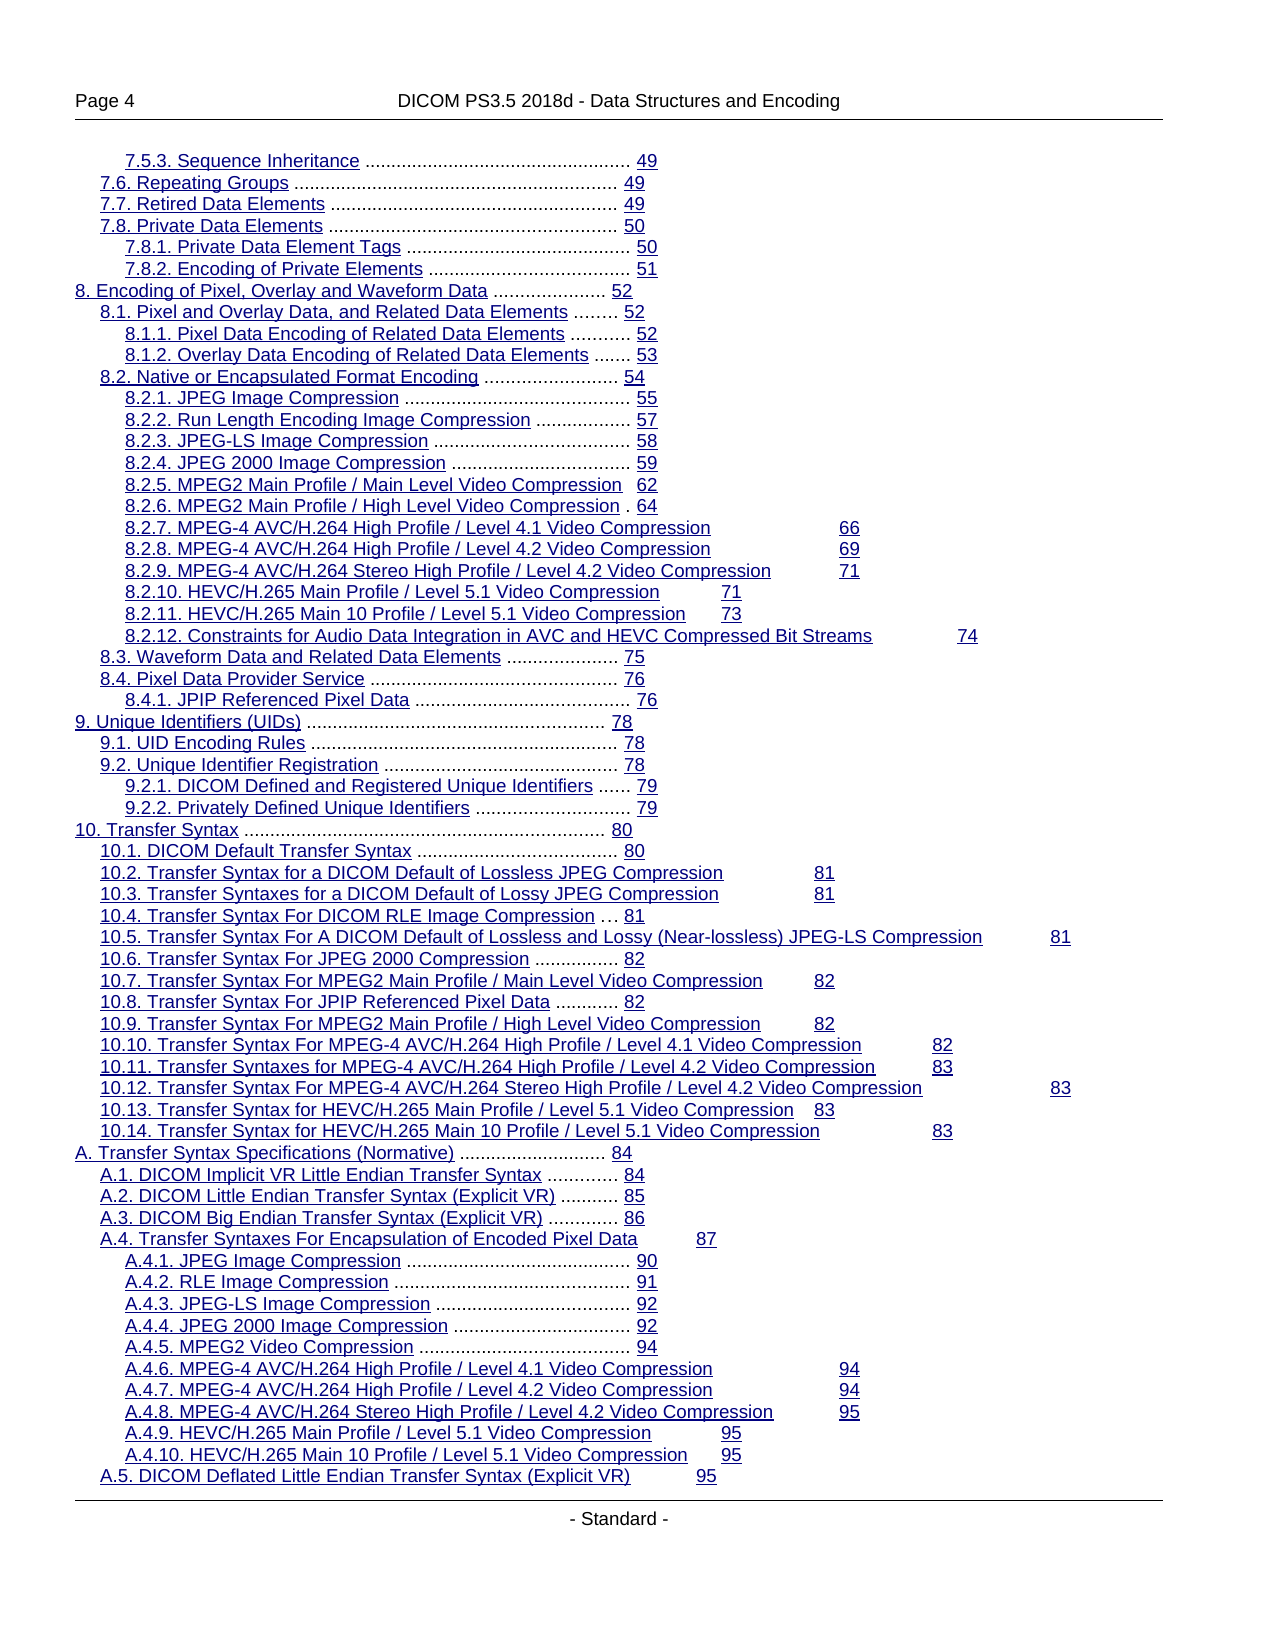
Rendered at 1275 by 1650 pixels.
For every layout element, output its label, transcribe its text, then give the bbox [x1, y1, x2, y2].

text A.1. DICOM Implicit VR Little Endian Transfer Syntax 0 [100, 1163, 1137, 1185]
text 10. Transfer Syntax 0 [75, 818, 1137, 840]
text 10.11. Transfer Syntaxes for MPEG-4 AVC/H.264 High Profile / Level 4.2 Video Compression 0 [100, 1056, 1137, 1077]
text 8.3. Waveform Data and Related Data Elements 0 [100, 646, 1137, 667]
text A.4.8. MPEG-4 AVC/H.264 Stereo High Profile / Level 4.2 Video Compression 0 [125, 1401, 1137, 1422]
text A.4.4. JPEG 2000 Image Compression 0 [125, 1314, 1137, 1336]
text A.4.6. MPEG-4 AVC/H.264 High Profile / Level 4.1 Video Compression 0 [125, 1357, 1137, 1379]
text A.4.5. MPEG2 Video Compression 0 [125, 1336, 1137, 1357]
text 9.2.1. DICOM Defined and Registered Unique Identifiers 0 [125, 775, 1137, 797]
text 10.4. Transfer Syntax For DICOM RLE Image Compression 0 [100, 905, 1137, 926]
text A.4.2. RLE Image Compression 0 [125, 1271, 1137, 1293]
text A.4.3. JPEG-LS Image Compression 0 [125, 1293, 1137, 1314]
text 8.2.9. MPEG-4 AVC/H.264 Stereo High Profile / Level 4.2 Video Compression 0 [125, 560, 1137, 581]
text 8.1. Pixel and Overlay Data, and Related Data Elements 0 [100, 301, 1137, 322]
text A. Transfer Syntax Specifications (Normative) 0 [75, 1142, 1137, 1163]
text 7.8. Private Data Elements 0 [100, 215, 1137, 236]
text 10.9. Transfer Syntax For MPEG2 Main Profile / High Level Video Compression 0 [100, 1012, 1137, 1034]
text A.4.1. JPEG Image Compression 0 [125, 1250, 1137, 1271]
text 8.1.1. Pixel Data Encoding of Related Data Elements 0 [125, 322, 1137, 344]
text 7.8.1. Private Data Element Tags 0 [125, 236, 1137, 258]
text 8.2.1. JPEG Image Compression 0 [125, 387, 1137, 409]
text 8.2.10. HEVC/H.265 Main Profile / Level 5.1 Video Compression 0 [125, 581, 1137, 603]
text 8.4.1. JPIP Referenced Pixel Data 0 [125, 689, 1137, 711]
text 10.8. Transfer Syntax For JPIP Referenced Pixel Data 0 [100, 991, 1137, 1012]
text 10.14. Transfer Syntax for HEVC/H.265 Main 10 Profile / Level 5.1 Video Compression 0 [100, 1120, 1137, 1142]
text 8.2.6. MPEG2 Main Profile / High Level Video Compression 0 [125, 495, 1137, 517]
text 9.2. Unique Identifier Registration 0 [100, 754, 1137, 775]
text 9. Unique Identifiers (UIDs) 0 [75, 711, 1137, 732]
text 10.7. Transfer Syntax For MPEG2 Main Profile / Main Level Video Compression 0 [100, 969, 1137, 991]
text 10.1. DICOM Default Transfer Syntax 0 [100, 840, 1137, 862]
text 7.6. Repeating Groups 0 [100, 172, 1137, 193]
text 9.2.2. Privately Defined Unique Identifiers 0 [125, 797, 1137, 818]
text 7.5.3. Sequence Inheritance 0 [125, 150, 1137, 172]
text 8.4. Pixel Data Provider Service 0 [100, 667, 1137, 689]
text 10.12. Transfer Syntax For MPEG-4 AVC/H.264 Stereo High Profile / Level 4.2 Video Compression 0 [100, 1077, 1137, 1099]
text A.4.7. MPEG-4 AVC/H.264 High Profile / Level 4.2 Video Compression 0 [125, 1379, 1137, 1401]
text 8.2.5. MPEG2 Main Profile / Main Level Video Compression 0 [125, 473, 1137, 495]
text 7.7. Retired Data Elements 0 [100, 193, 1137, 215]
text 8.2.7. MPEG-4 AVC/H.264 High Profile / Level 4.1 Video Compression 0 [125, 517, 1137, 538]
text A.3. DICOM Big Endian Transfer Syntax (Explicit VR) 0 [100, 1207, 1137, 1228]
text 9.1. UID Encoding Rules 0 [100, 732, 1137, 754]
text 10.10. Transfer Syntax For MPEG-4 AVC/H.264 High Profile / Level 4.1 Video Compression 0 [100, 1034, 1137, 1056]
text 8.2.2. Run Length Encoding Image Compression 0 [125, 409, 1137, 430]
text 8. Encoding of Pixel, Overlay and Waveform Data 0 [75, 279, 1137, 301]
text A.4.9. HEVC/H.265 Main Profile / Level 5.1 Video Compression 0 [125, 1422, 1137, 1444]
text 8.2.4. JPEG 2000 Image Compression 0 [125, 452, 1137, 473]
text 10.2. Transfer Syntax for a DICOM Default of Lossless JPEG Compression 0 [100, 862, 1137, 883]
text 8.1.2. Overlay Data Encoding of Related Data Elements 0 [125, 344, 1137, 366]
text 8.2. Native or Encapsulated Format Encoding 0 [100, 366, 1137, 387]
text 10.13. Transfer Syntax for HEVC/H.265 Main Profile / Level 5.1 Video Compression 0 [100, 1099, 1137, 1120]
text A.5. DICOM Deflated Little Endian Transfer Syntax (Explicit VR) 0 [100, 1465, 1137, 1487]
text 8.2.12. Constraints for Audio Data Integration in AVC and HEVC Compressed Bit Streams 0 [125, 624, 1137, 646]
text A.2. DICOM Little Endian Transfer Syntax (Explicit VR) 0 [100, 1185, 1137, 1207]
text 8.2.11. HEVC/H.265 Main 10 Profile / Level 5.1 Video Compression 0 [125, 603, 1137, 624]
text 8.2.3. JPEG-LS Image Compression 0 [125, 430, 1137, 452]
text 10.3. Transfer Syntaxes for a DICOM Default of Lossy JPEG Compression 0 [100, 883, 1137, 905]
text A.4.10. HEVC/H.265 Main 10 Profile / Level 5.1 Video Compression 0 [125, 1444, 1137, 1465]
text 10.6. Transfer Syntax For JPEG 2000 Compression 0 [100, 948, 1137, 969]
text 10.5. Transfer Syntax For A DICOM Default of Lossless and Lossy (Near-lossless) JPEG-LS Compression 0 [100, 926, 1137, 948]
text 8.2.8. MPEG-4 AVC/H.264 High Profile / Level 4.2 Video Compression 0 [125, 538, 1137, 560]
text 7.8.2. Encoding of Private Elements 0 [125, 258, 1137, 279]
text A.4. Transfer Syntaxes For Encapsulation of Encoded Pixel Data 0 [100, 1228, 1137, 1250]
